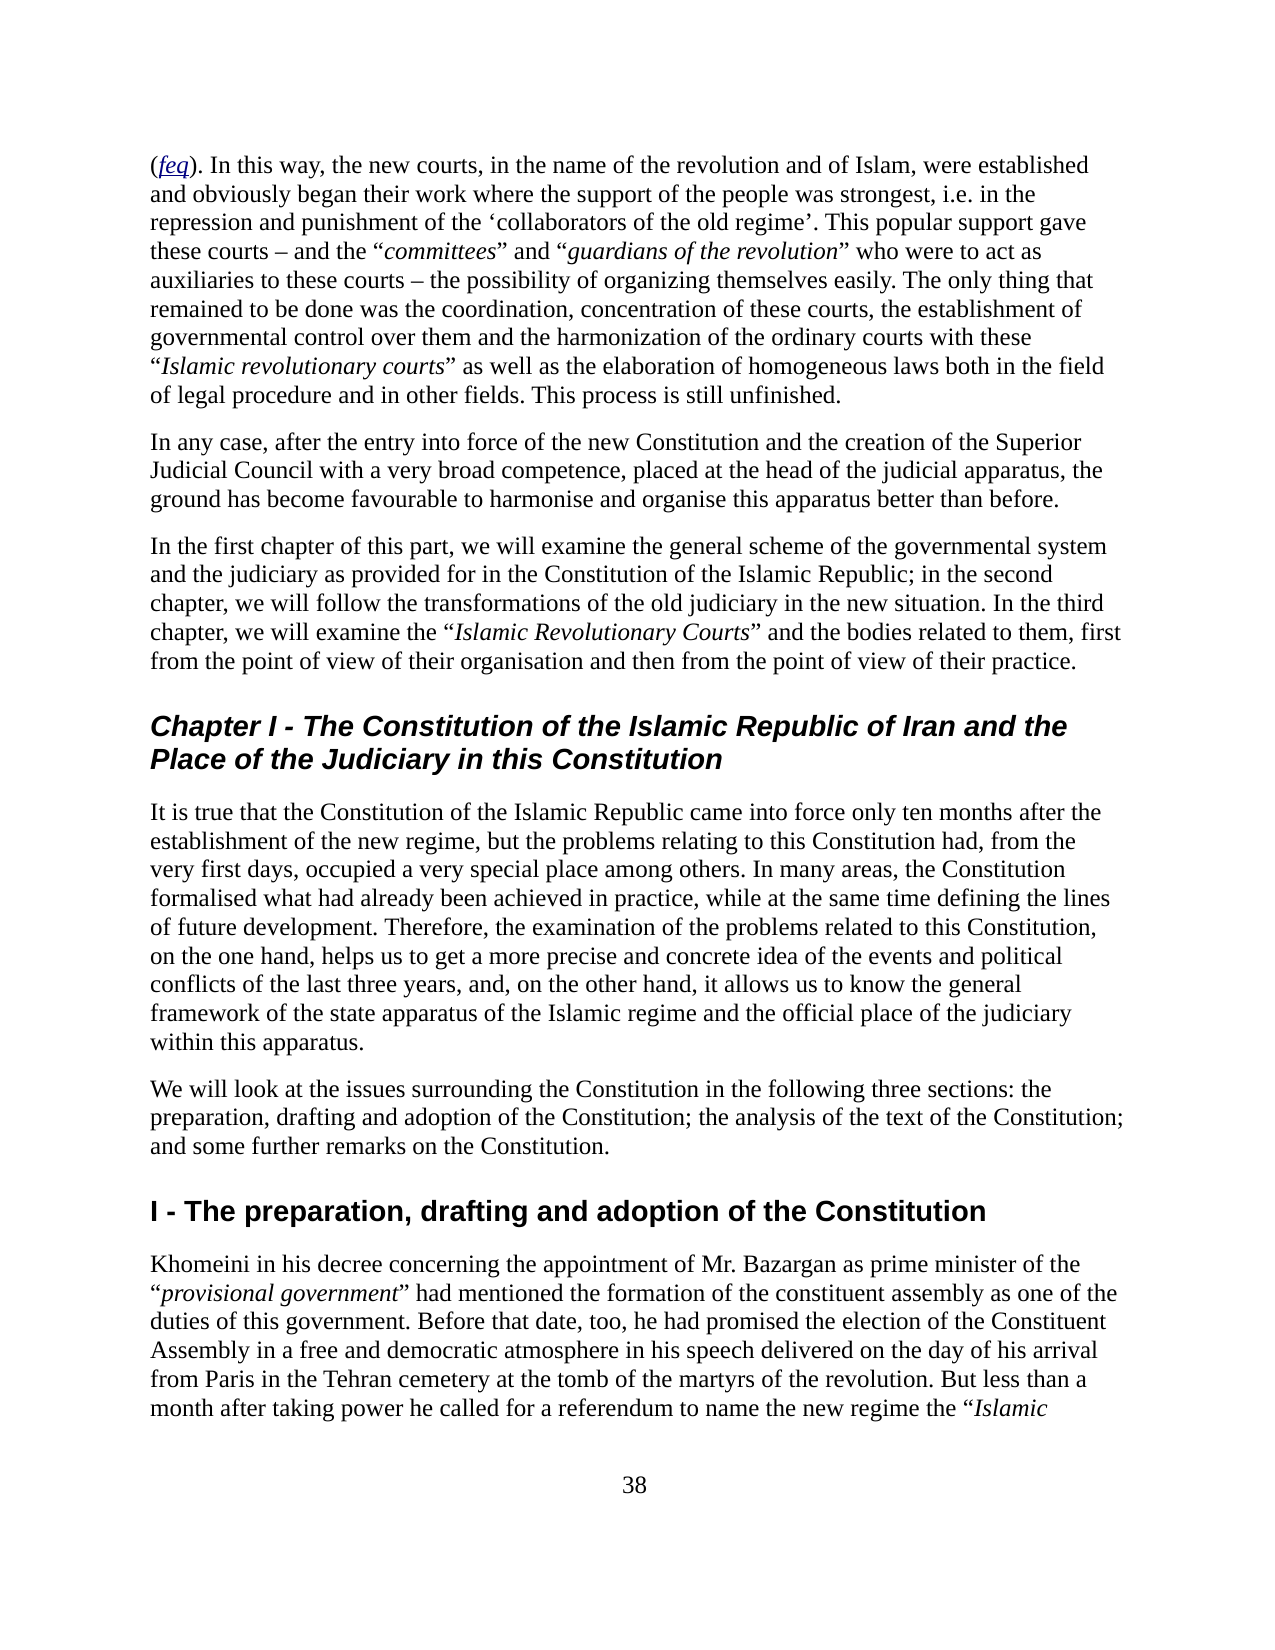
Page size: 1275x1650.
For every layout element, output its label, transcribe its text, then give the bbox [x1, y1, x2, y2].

text (feq). In this way, the new courts, in the name of the revolution and of Islam, were established and obviously began their work where the support of the people was strongest, i.e. in the repression and punishment of the ‘collaborators of the old regime’. This popular support gave these courts – and the “committees” and “guardians of the revolution” who were to act as auxiliaries to these courts – the possibility of organizing themselves easily. The only thing that remained to be done was the coordination, concentration of these courts, the establishment of governmental control over them and the harmonization of the ordinary courts with these “Islamic revolutionary courts” as well as the elaboration of homogeneous laws both in the field of legal procedure and in other fields. This process is still unfinished. [150, 150, 1125, 409]
subtitle I - The preparation, drafting and adoption of the Constitution [150, 1194, 1125, 1227]
text Khomeini in his decree concerning the appointment of Mr. Bazargan as prime minister of the “provisional government” had mentioned the formation of the constituent assembly as one of the duties of this government. Before that date, too, he had promised the election of the Constituent Assembly in a free and democratic atmosphere in his speech delivered on the day of his arrival from Paris in the Tehran cemetery at the tomb of the martyrs of the revolution. But less than a month after taking power he called for a referendum to name the new regime the “Islamic [150, 1249, 1125, 1421]
text We will look at the issues surrounding the Constitution in the following three sections: the preparation, drafting and adoption of the Constitution; the analysis of the text of the Constitution; and some further remarks on the Constitution. [150, 1074, 1125, 1160]
text It is true that the Constitution of the Islamic Republic came into force only ten months after the establishment of the new regime, but the problems relating to this Constitution had, from the very first days, occupied a very special place among others. In many areas, the Constitution formalised what had already been achieved in practice, while at the same time defining the lines of future development. Therefore, the examination of the problems related to this Constitution, on the one hand, helps us to get a more precise and concrete idea of the events and political conflicts of the last three years, and, on the other hand, it allows us to know the general framework of the state apparatus of the Islamic regime and the official place of the judiciary within this apparatus. [150, 797, 1125, 1056]
subtitle Chapter I - The Constitution of the Islamic Republic of Iran and the Place of the Judiciary in this Constitution [150, 708, 1125, 776]
text In the first chapter of this part, we will examine the general scheme of the governmental system and the judiciary as provided for in the Constitution of the Islamic Republic; in the second chapter, we will follow the transformations of the old judiciary in the new situation. In the third chapter, we will examine the “Islamic Revolutionary Courts” and the bodies related to them, first from the point of view of their organisation and then from the point of view of their practice. [150, 531, 1125, 674]
text In any case, after the entry into force of the new Constitution and the creation of the Superior Judicial Council with a very broad competence, placed at the head of the judicial apparatus, the ground has become favourable to harmonise and organise this apparatus better than before. [150, 427, 1125, 513]
